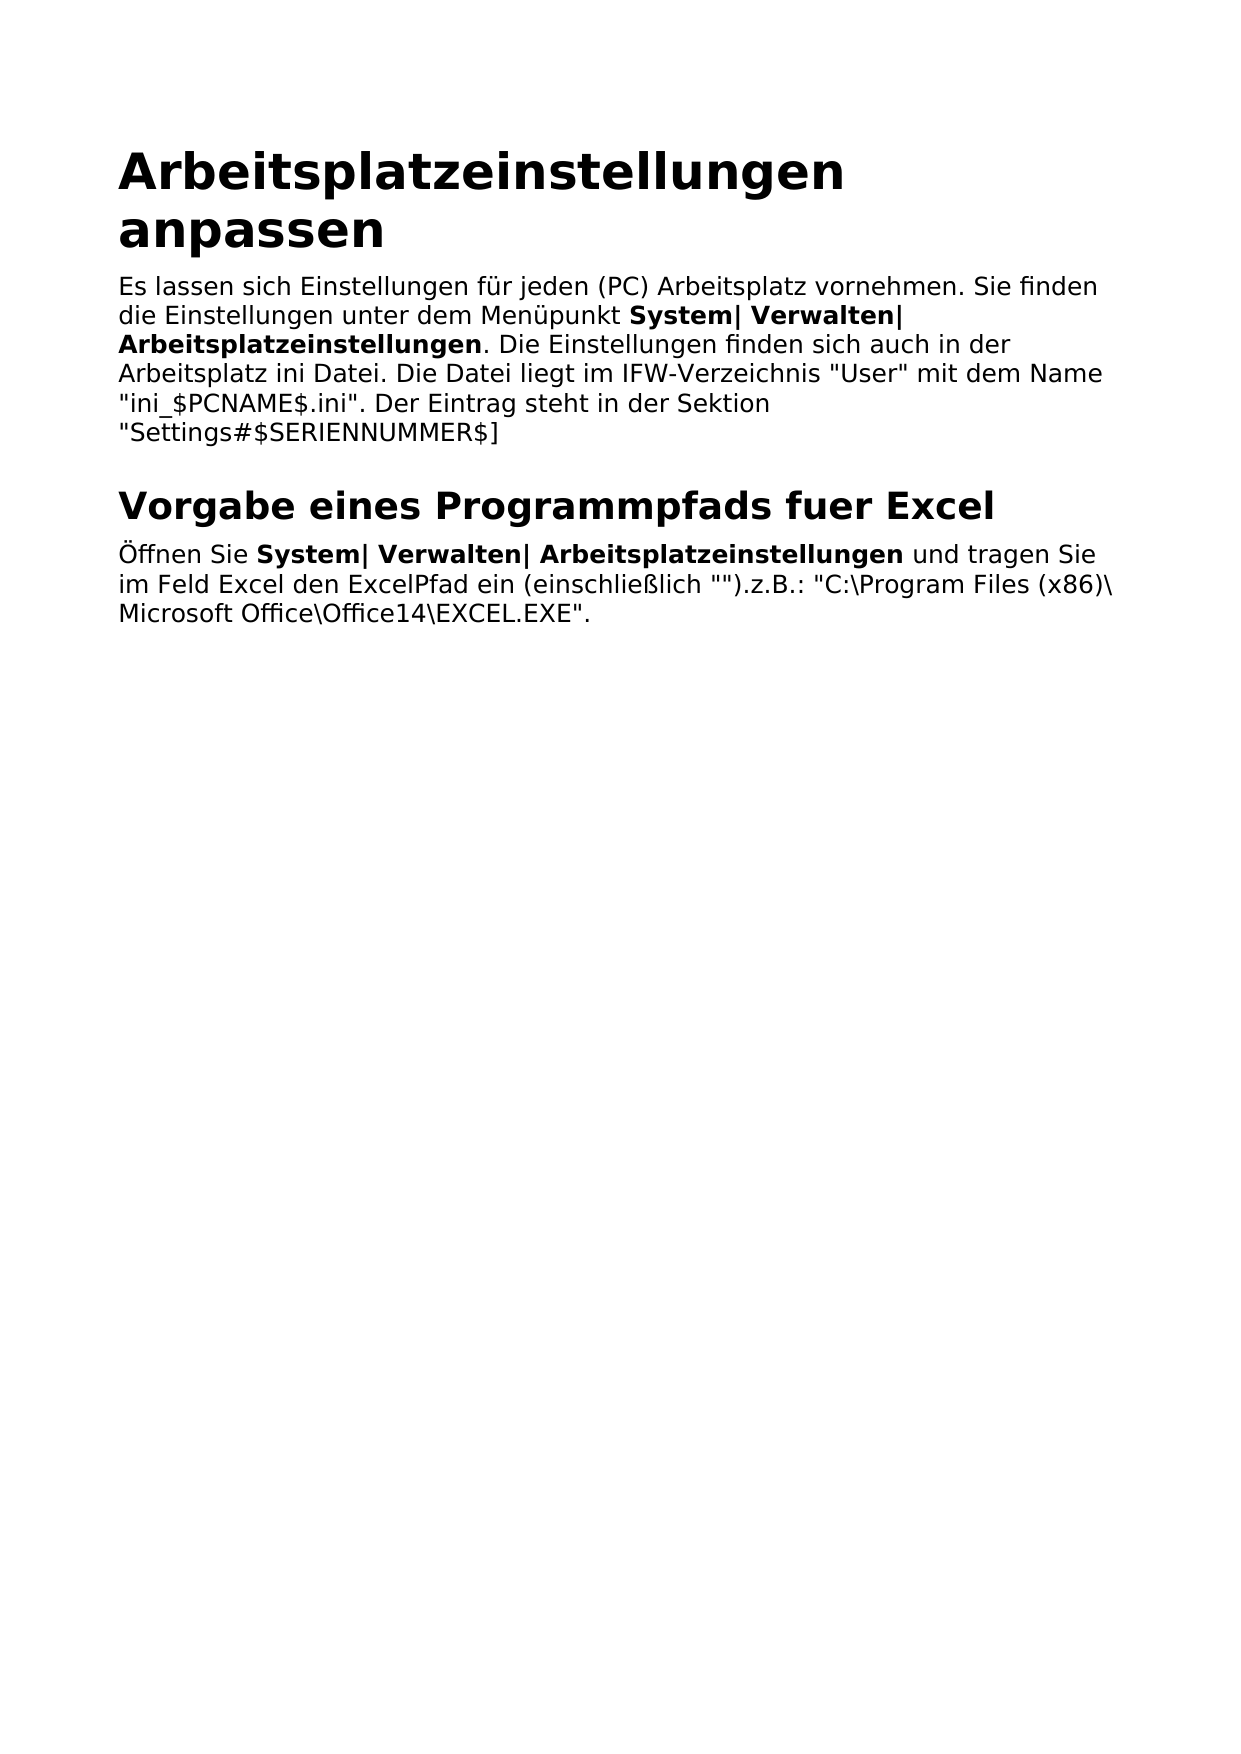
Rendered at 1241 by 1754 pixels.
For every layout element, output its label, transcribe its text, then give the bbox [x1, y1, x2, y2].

subtitle Arbeitsplatzeinstellungen anpassen [118, 143, 1122, 259]
text Es lassen sich Einstellungen für jeden (PC) Arbeitsplatz vornehmen. Sie finden die Einstellungen unter dem Menüpunkt System| Verwalten| Arbeitsplatzeinstellungen. Die Einstellungen finden sich auch in der Arbeitsplatz ini Datei. Die Datei liegt im IFW-Verzeichnis "User" mit dem Name "ini_$PCNAME$.ini". Der Eintrag steht in der Sektion "Settings#$SERIENNUMMER$] [118, 272, 1122, 447]
text Öffnen Sie System| Verwalten| Arbeitsplatzeinstellungen und tragen Sie im Feld Excel den ExcelPfad ein (einschließlich "").z.B.: "C:\Program Files (x86)\Microsoft Office\Office14\EXCEL.EXE". [118, 541, 1122, 628]
subtitle Vorgabe eines Programmpfads fuer Excel [118, 484, 1122, 528]
